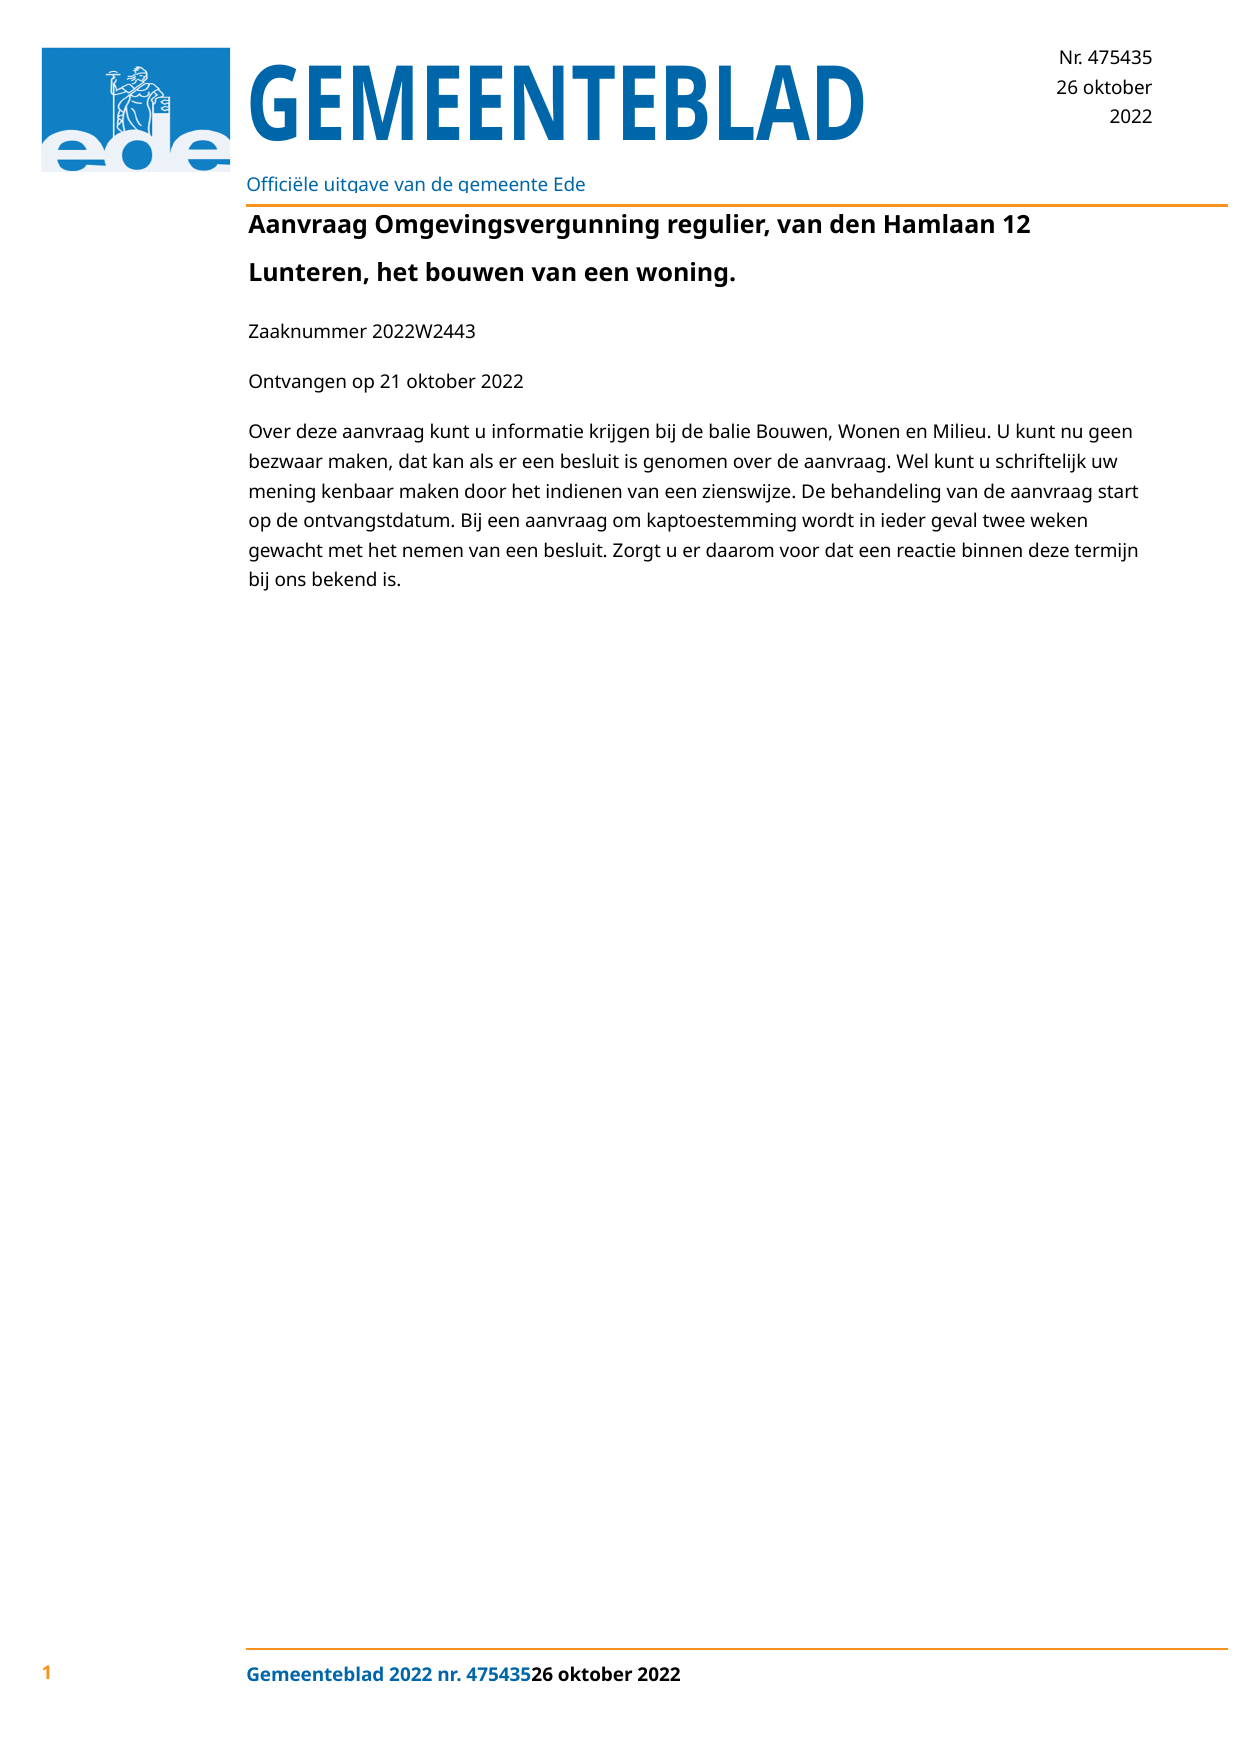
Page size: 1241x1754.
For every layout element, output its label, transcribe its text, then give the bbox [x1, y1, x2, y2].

text Aanvraag Omgevingsvergunning regulier, van den Hamlaan 12 Lunteren, het bouwen van een woning. [248, 207, 1152, 288]
text Ontvangen op 21 oktober 2022 [248, 368, 1152, 394]
picture [41, 47, 231, 172]
text Over deze aanvraag kunt u informatie krijgen bij de balie Bouwen, Wonen en Milieu. U kunt nu geen bezwaar maken, dat kan als er een besluit is genomen over de aanvraag. Wel kunt u schriftelijk uw mening kenbaar maken door het indienen van een zienswijze. De behandeling van de aanvraag start op de ontvangstdatum. Bij een aanvraag om kaptoestemming wordt in ieder geval twee weken gewacht met het nemen van een besluit. Zorgt u er daarom voor dat een reactie binnen deze termijn bij ons bekend is. [248, 419, 1152, 592]
text Zaaknummer 2022W2443 [248, 318, 1152, 344]
